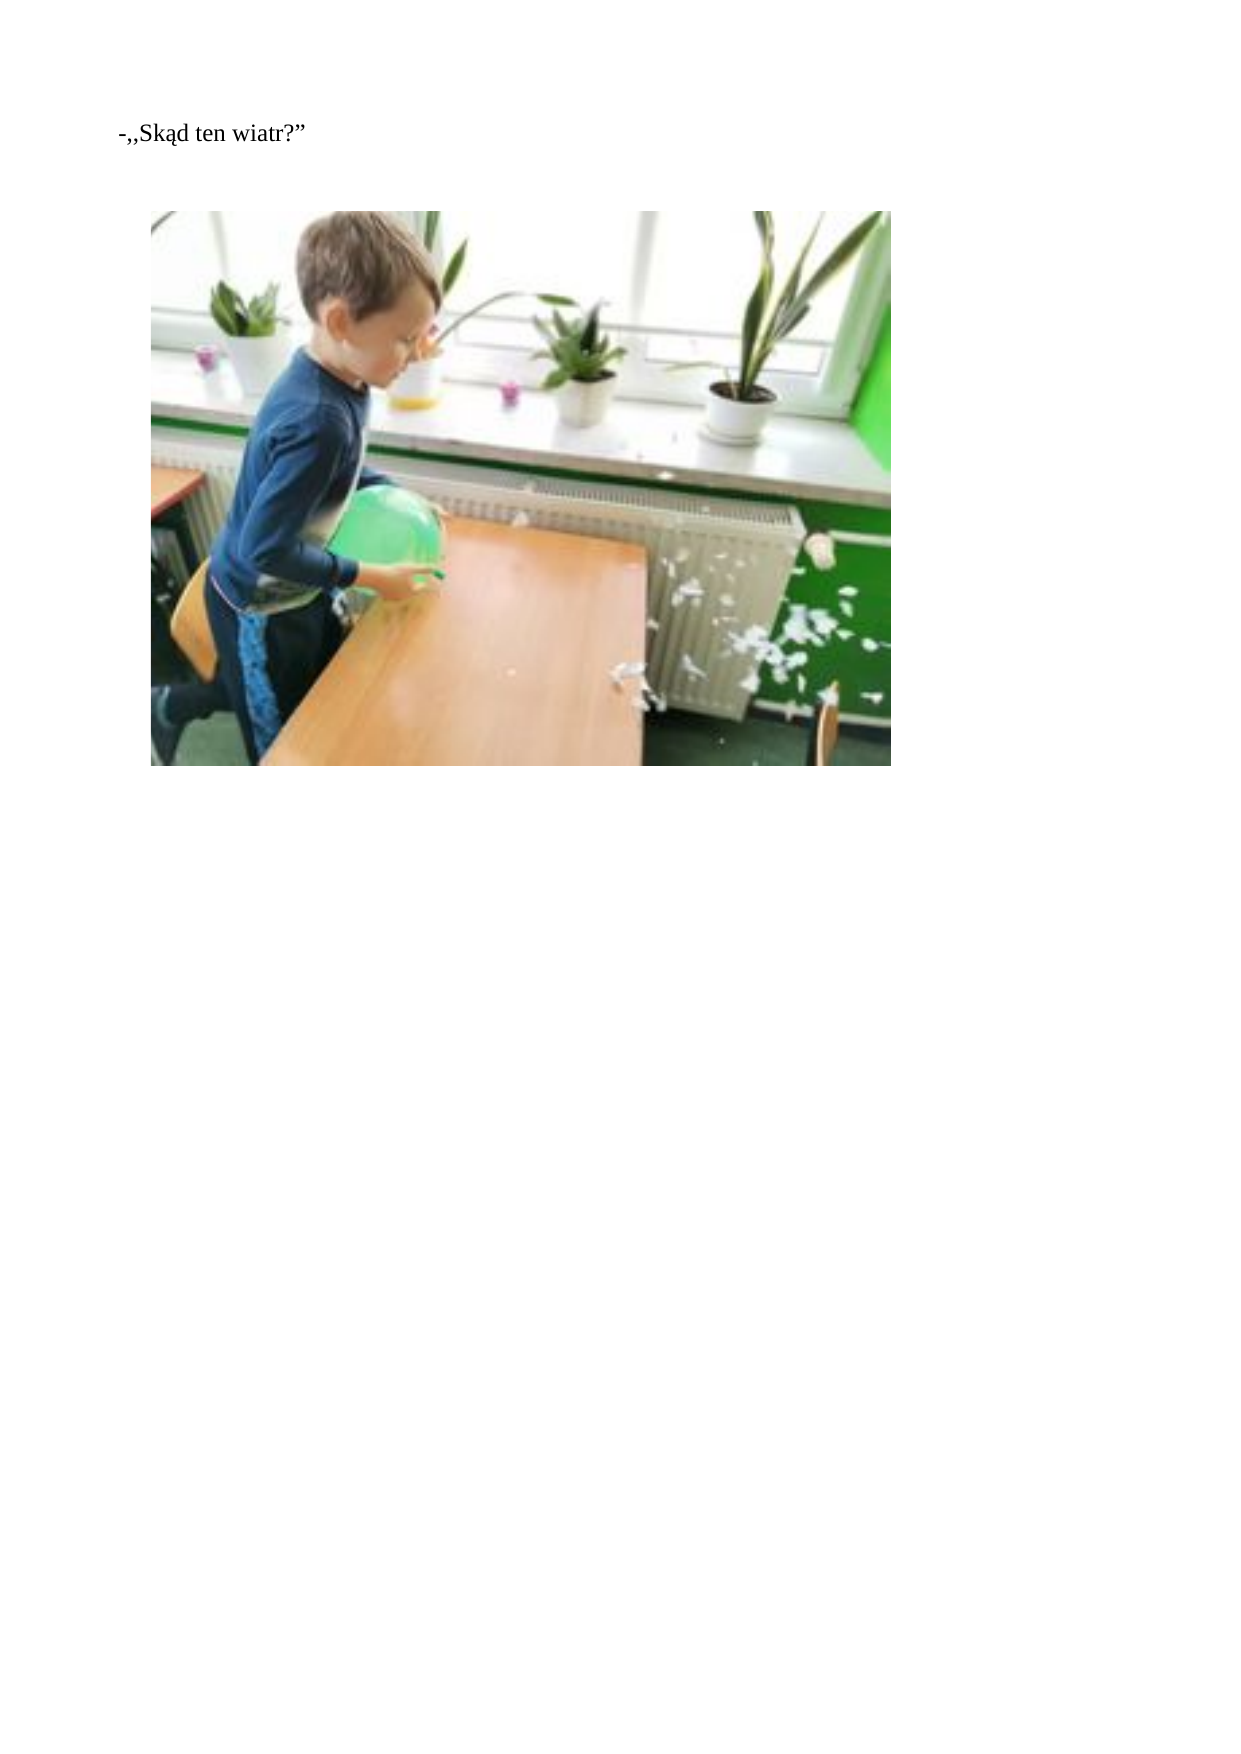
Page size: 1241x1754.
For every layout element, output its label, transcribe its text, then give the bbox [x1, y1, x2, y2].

picture [150, 211, 891, 766]
text -,,Skąd ten wiatr?” [118, 118, 1122, 147]
